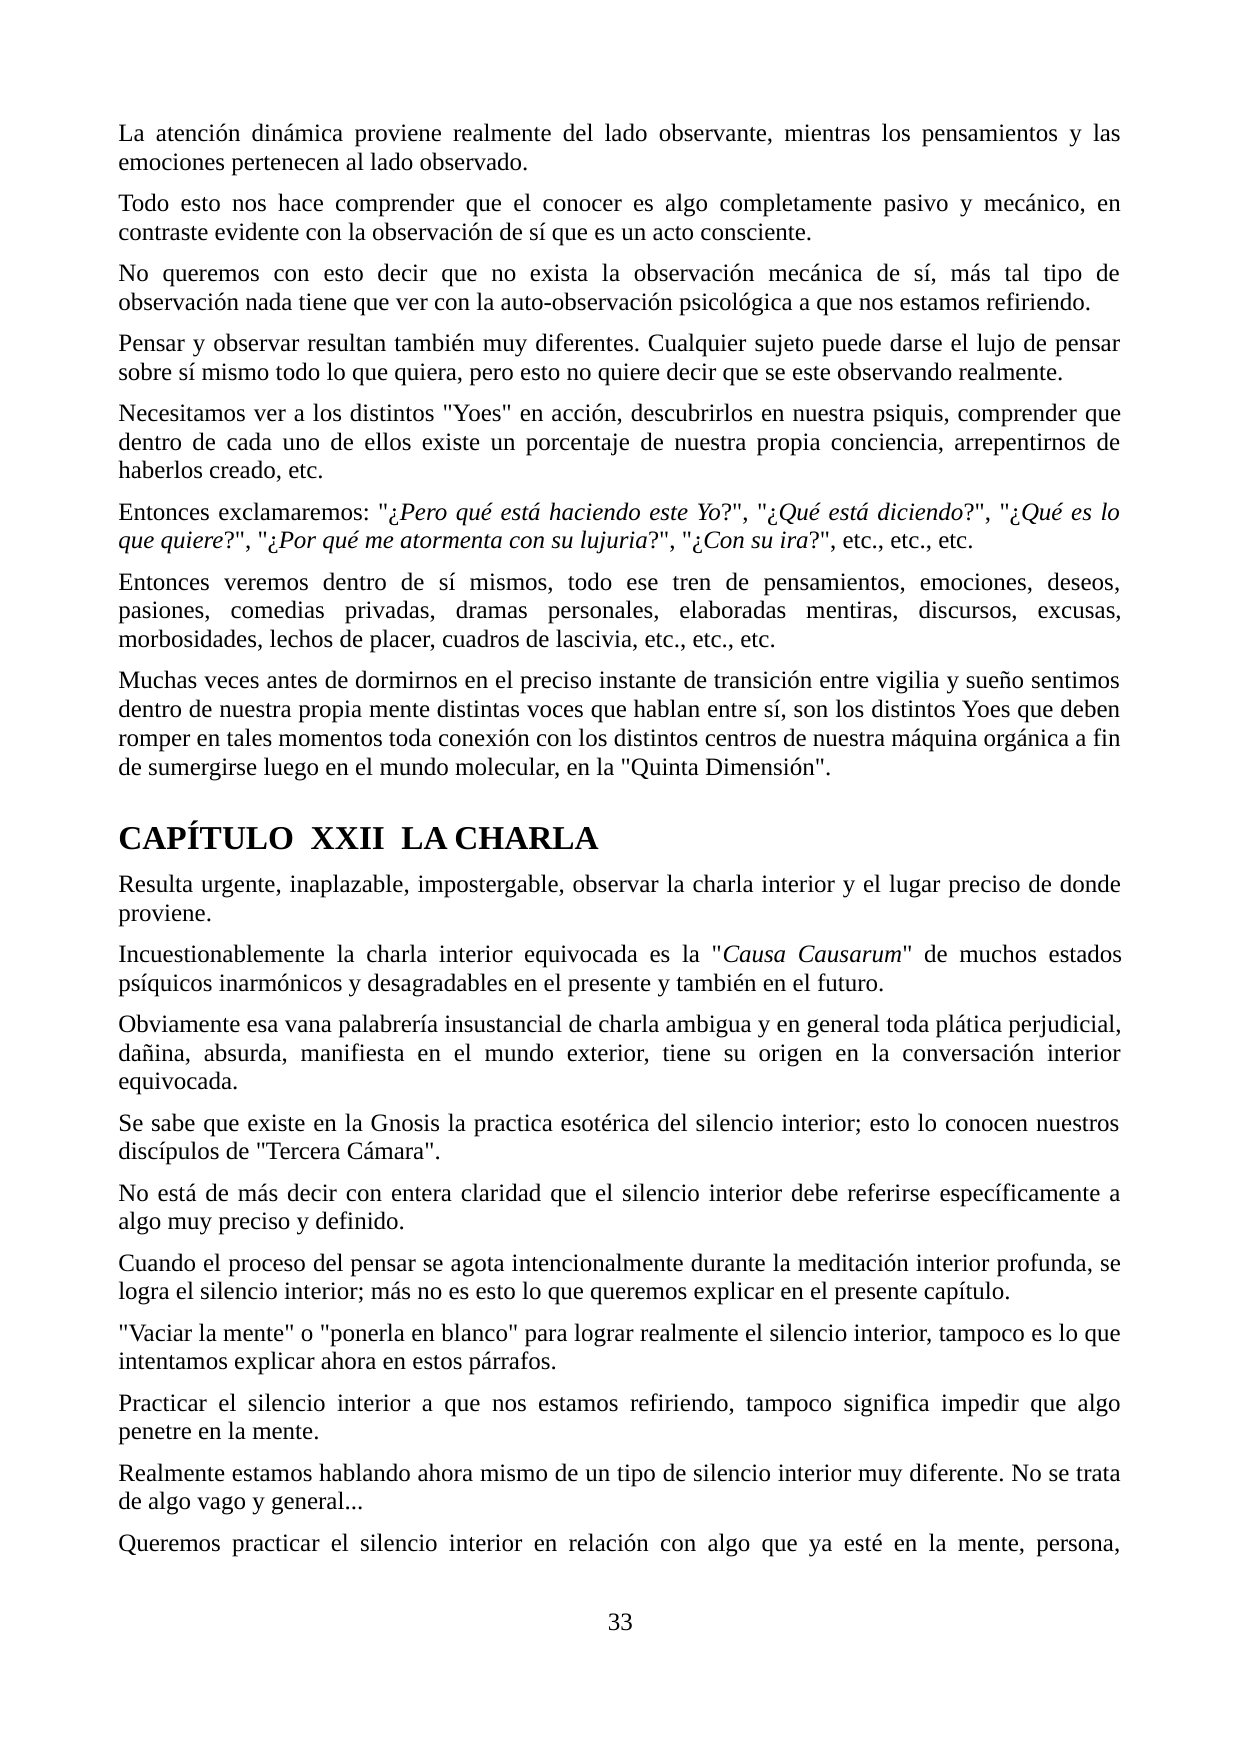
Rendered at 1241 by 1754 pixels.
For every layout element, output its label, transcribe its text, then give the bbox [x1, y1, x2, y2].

text Pensar y observar resultan también muy diferentes. Cualquier sujeto puede darse el lujo de pensar sobre sí mismo todo lo que quiera, pero esto no quiere decir que se este observando realmente. [118, 328, 1122, 386]
text Cuando el proceso del pensar se agota intencionalmente durante la meditación interior profunda, se logra el silencio interior; más no es esto lo que queremos explicar en el presente capítulo. [118, 1248, 1122, 1305]
text Entonces exclamaremos: "¿Pero qué está haciendo este Yo?", "¿Qué está diciendo?", "¿Qué es lo que quiere?", "¿Por qué me atormenta con su lujuria?", "¿Con su ira?", etc., etc., etc. [118, 497, 1122, 554]
text Practicar el silencio interior a que nos estamos refiriendo, tampoco significa impedir que algo penetre en la mente. [118, 1388, 1122, 1445]
text Obviamente esa vana palabrería insustancial de charla ambigua y en general toda plática perjudicial, dañina, absurda, manifiesta en el mundo exterior, tiene su origen en la conversación interior equivocada. [118, 1009, 1122, 1095]
text Todo esto nos hace comprender que el conocer es algo completamente pasivo y mecánico, en contraste evidente con la observación de sí que es un acto consciente. [118, 188, 1122, 246]
text No queremos con esto decir que no exista la observación mecánica de sí, más tal tipo de observación nada tiene que ver con la auto-observación psicológica a que nos estamos refiriendo. [118, 258, 1122, 316]
text Necesitamos ver a los distintos "Yoes" en acción, descubrirlos en nuestra psiquis, comprender que dentro de cada uno de ellos existe un porcentaje de nuestra propia conciencia, arrepentirnos de haberlos creado, etc. [118, 398, 1122, 484]
text "Vaciar la mente" o "ponerla en blanco" para lograr realmente el silencio interior, tampoco es lo que intentamos explicar ahora en estos párrafos. [118, 1318, 1122, 1375]
text Muchas veces antes de dormirnos en el preciso instante de transición entre vigilia y sueño sentimos dentro de nuestra propia mente distintas voces que hablan entre sí, son los distintos Yoes que deben romper en tales momentos toda conexión con los distintos centros de nuestra máquina orgánica a fin de sumergirse luego en el mundo molecular, en la "Quinta Dimensión". [118, 666, 1122, 781]
text Entonces veremos dentro de sí mismos, todo ese tren de pensamientos, emociones, deseos, pasiones, comedias privadas, dramas personales, elaboradas mentiras, discursos, excusas, morbosidades, lechos de placer, cuadros de lascivia, etc., etc., etc. [118, 567, 1122, 653]
text No está de más decir con entera claridad que el silencio interior debe referirse específicamente a algo muy preciso y definido. [118, 1178, 1122, 1235]
text Realmente estamos hablando ahora mismo de un tipo de silencio interior muy diferente. No se trata de algo vago y general... [118, 1458, 1122, 1515]
text La atención dinámica proviene realmente del lado observante, mientras los pensamientos y las emociones pertenecen al lado observado. [118, 118, 1122, 176]
subtitle CAPÍTULO XXII LA CHARLA [118, 818, 1122, 856]
text Resulta urgente, inaplazable, impostergable, observar la charla interior y el lugar preciso de donde proviene. [118, 869, 1122, 926]
text Se sabe que existe en la Gnosis la practica esotérica del silencio interior; esto lo conocen nuestros discípulos de "Tercera Cámara". [118, 1108, 1122, 1165]
text Queremos practicar el silencio interior en relación con algo que ya esté en la mente, persona, [118, 1528, 1122, 1556]
text Incuestionablemente la charla interior equivocada es la "Causa Causarum" de muchos estados psíquicos inarmónicos y desagradables en el presente y también en el futuro. [118, 939, 1122, 996]
